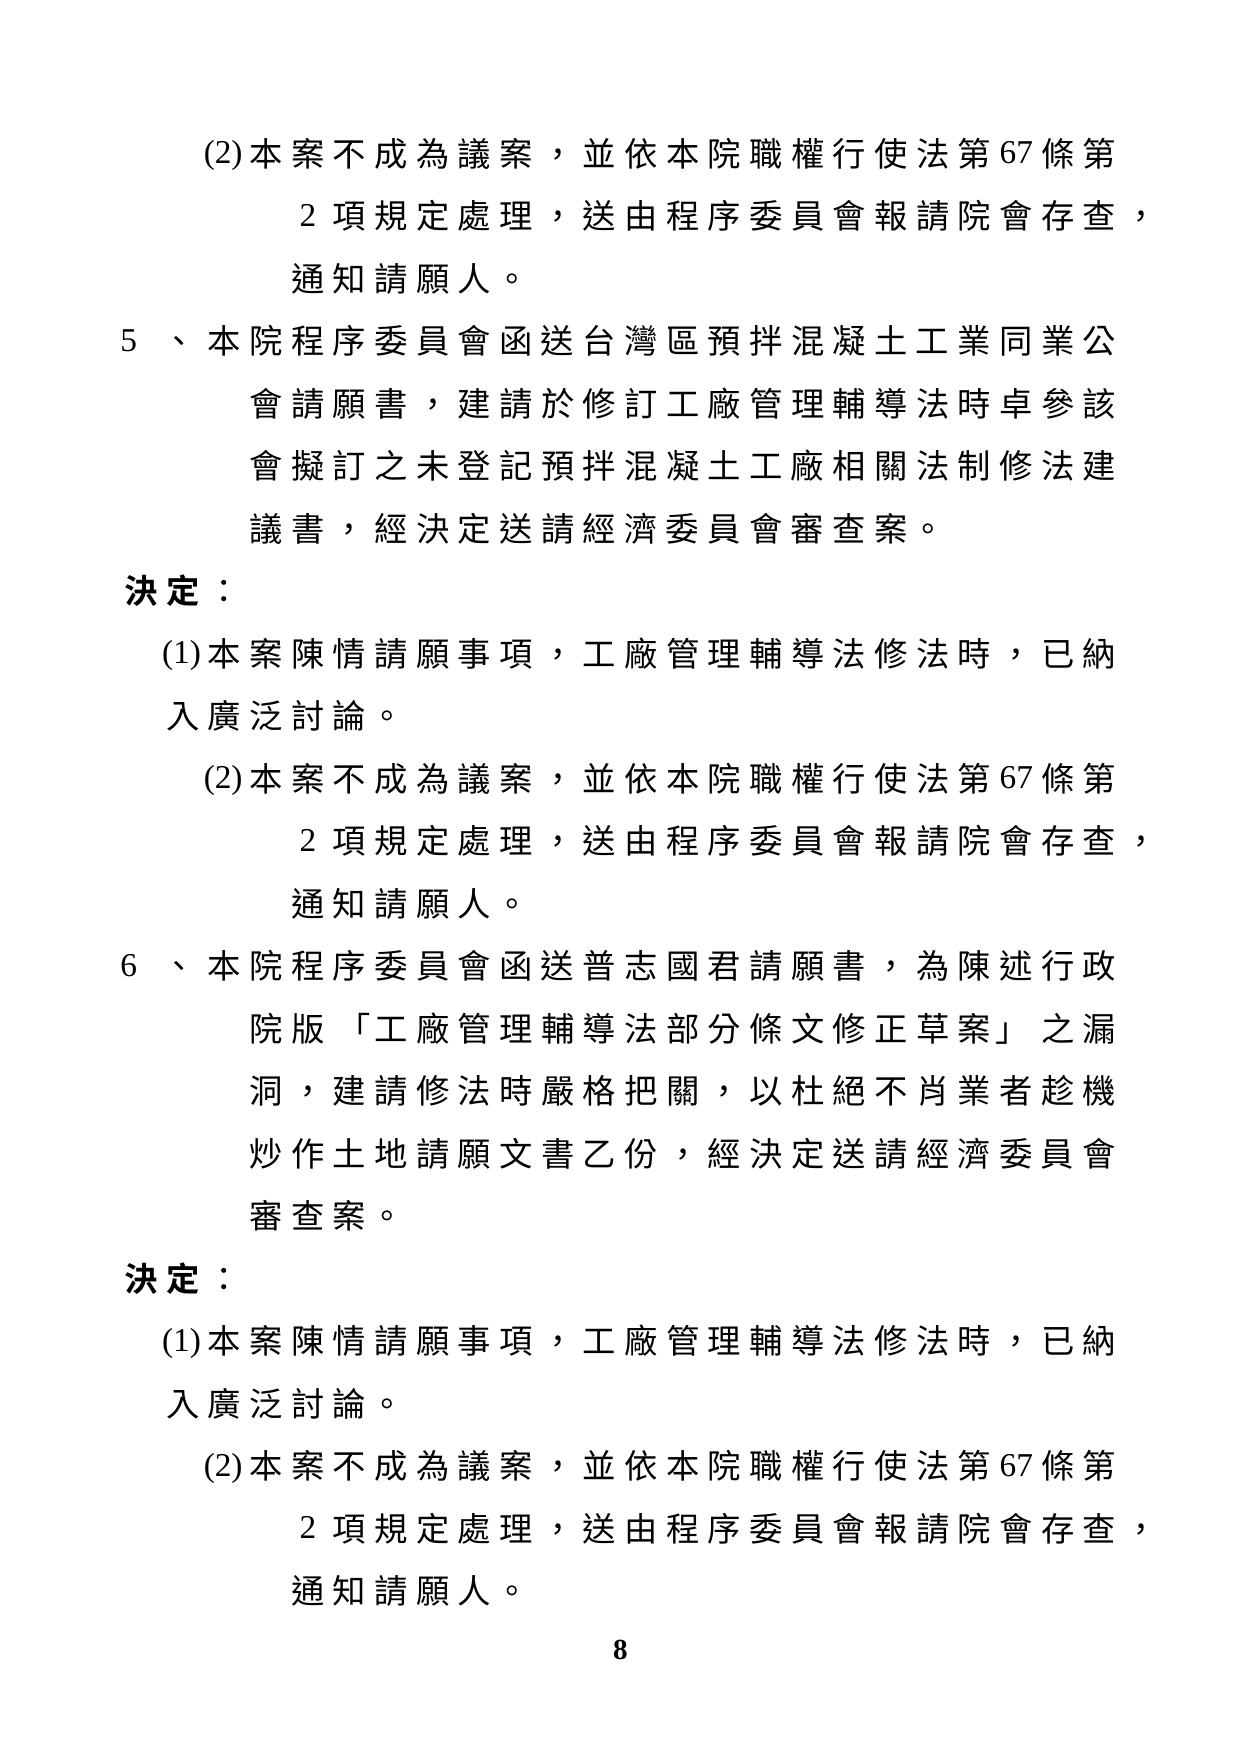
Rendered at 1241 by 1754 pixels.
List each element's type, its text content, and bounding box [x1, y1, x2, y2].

text 決定： [120, 1235, 1120, 1298]
list 本案陳情請願事項，工廠管理輔導法修法時，已納入廣泛討論。 [120, 610, 1120, 735]
list 本院程序委員會函送普志國君請願書，為陳述行政院版「工廠管理輔導法部分條文修正草案」之漏洞，建請修法時嚴格把關，以杜絕不肖業者趁機炒作土地請願文書乙份，經決定送請經濟委員會審查案。 [120, 923, 1120, 1235]
list 本院程序委員會函送台灣區預拌混凝土工業同業公會請願書，建請於修訂工廠管理輔導法時卓參該會擬訂之未登記預拌混凝土工廠相關法制修法建議書，經決定送請經濟委員會審查案。 [120, 298, 1120, 548]
list 本案不成為議案，並依本院職權行使法第67條第2項規定處理，送由程序委員會報請院會存查，通知請願人。 [155, 110, 1120, 298]
list 本案陳情請願事項，工廠管理輔導法修法時，已納入廣泛討論。 [120, 1298, 1120, 1423]
text 決定： [120, 548, 1120, 610]
list 本案不成為議案，並依本院職權行使法第67條第2項規定處理，送由程序委員會報請院會存查，通知請願人。 [155, 1423, 1120, 1610]
list 本案不成為議案，並依本院職權行使法第67條第2項規定處理，送由程序委員會報請院會存查，通知請願人。 [155, 735, 1120, 923]
